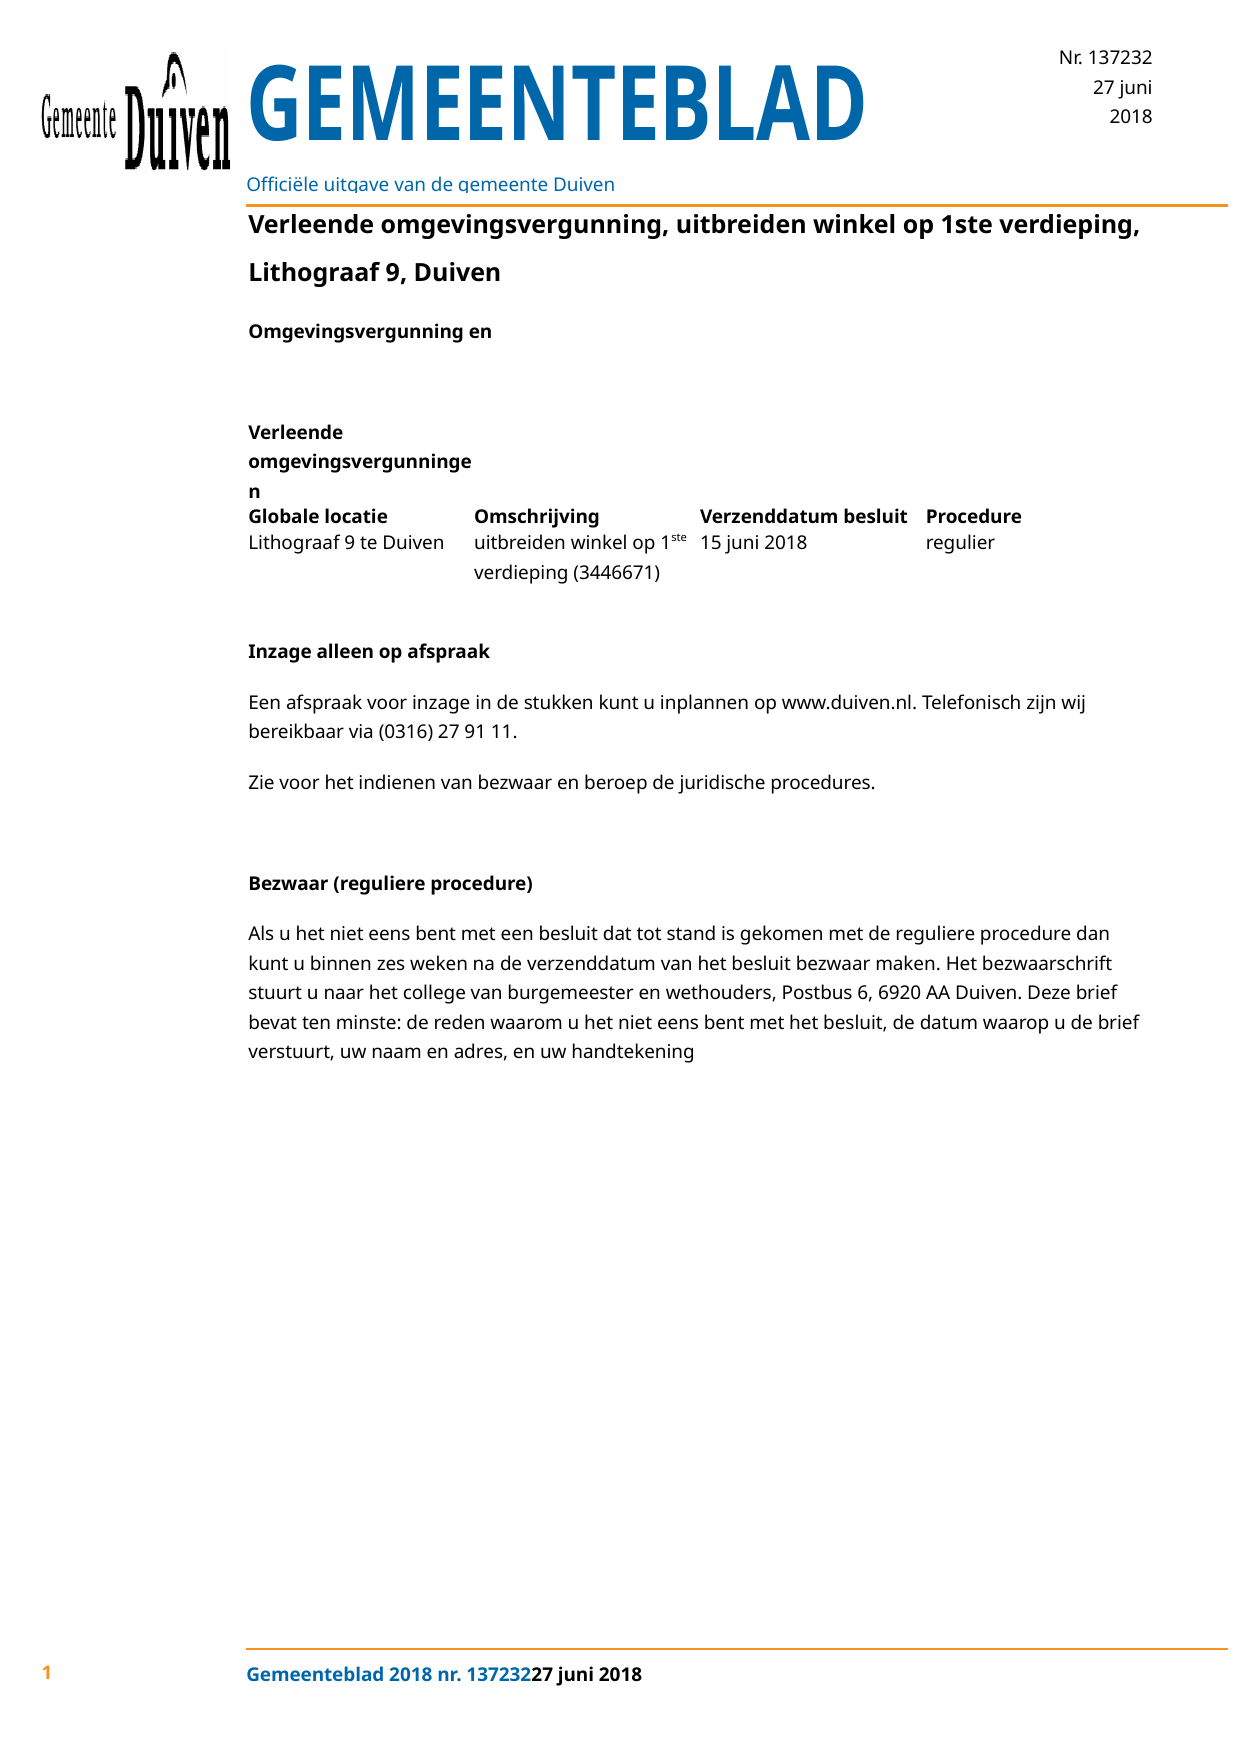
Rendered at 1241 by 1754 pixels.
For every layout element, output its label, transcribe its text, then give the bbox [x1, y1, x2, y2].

table_cell Globale locatie [248, 504, 474, 529]
text Als u het niet eens bent met een besluit dat tot stand is gekomen met de reguliere procedure dan kunt u binnen zes weken na de verzenddatum van het besluit bezwaar maken. Het bezwaarschrift stuurt u naar het college van burgemeester en wethouders, Postbus 6, 6920 AA Duiven. Deze brief bevat ten minste: de reden waarom u het niet eens bent met het besluit, de datum waarop u de brief verstuurt, uw naam en adres, en uw handtekening [248, 920, 1152, 1064]
text Een afspraak voor inzage in de stukken kunt u inplannen op www.duiven.nl. Telefonisch zijn wij bereikbaar via (0316) 27 91 11. [248, 689, 1152, 744]
table_cell Lithograaf 9 te Duiven [248, 530, 474, 585]
table_cell Procedure [926, 504, 1152, 529]
table_header Verleende omgevingsvergunningen [248, 419, 474, 504]
table_cell Omschrijving [474, 504, 700, 529]
table_cell 15 juni 2018 [700, 530, 926, 585]
text Verleende omgevingsvergunning, uitbreiden winkel op 1ste verdieping, Lithograaf 9, Duiven [248, 207, 1152, 288]
table_cell regulier [926, 530, 1152, 585]
text Inzage alleen op afspraak [248, 638, 1152, 664]
picture [41, 47, 231, 172]
text Zie voor het indienen van bezwaar en beroep de juridische procedures. [248, 769, 1152, 794]
text Omgevingsvergunning en [248, 318, 1152, 344]
table_cell uitbreiden winkel op 1ste verdieping (3446671) [474, 530, 700, 585]
text Bezwaar (reguliere procedure) [248, 870, 1152, 895]
table_cell Verzenddatum besluit [700, 504, 926, 529]
